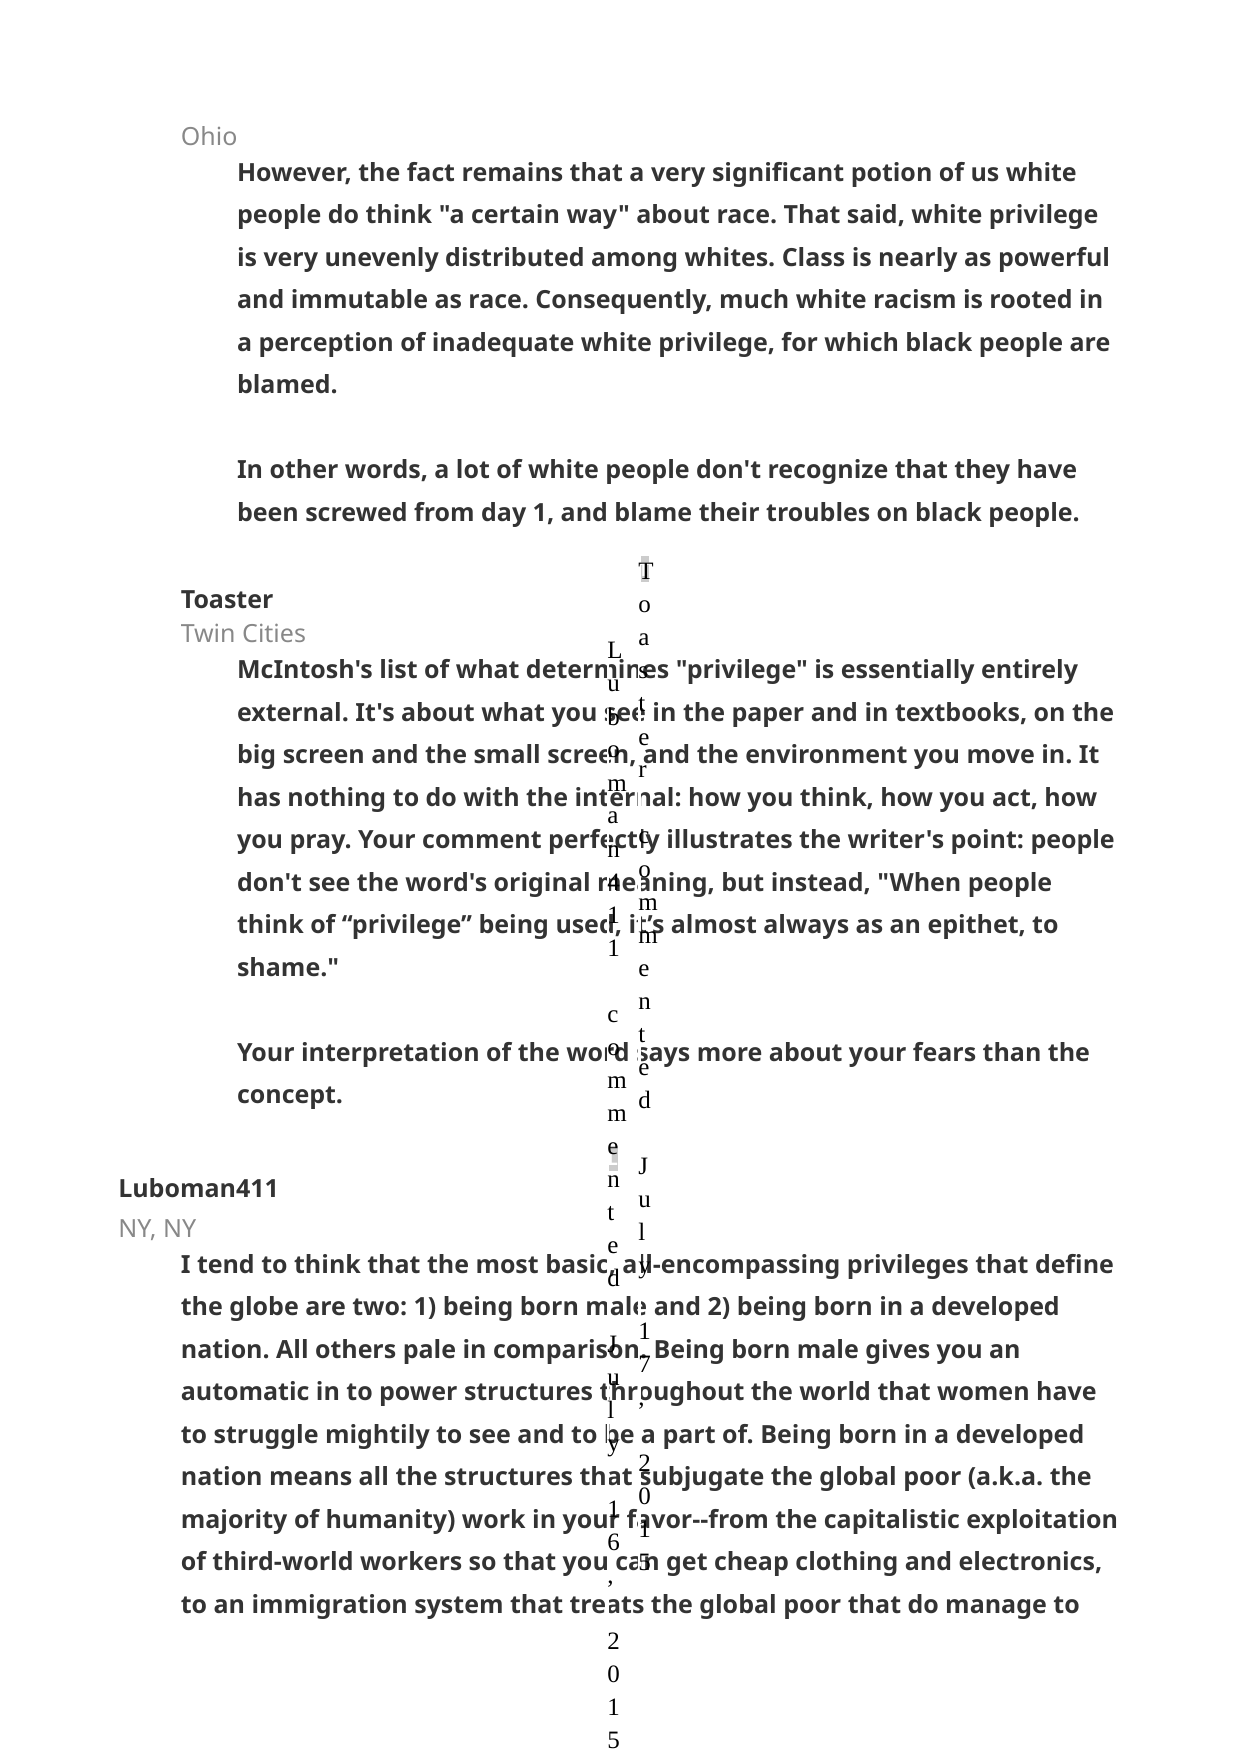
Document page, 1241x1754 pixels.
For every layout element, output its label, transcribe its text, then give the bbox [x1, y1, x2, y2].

text L [118, 1119, 607, 1171]
text McIntosh's list of what determines "privilege" is essentially entirely external. It's about what you see in the paper and in textbooks, on the big screen and the small screen, and the environment you move in. It has nothing to do with the internal: how you think, how you act, how you pray. Your comment perfectly illustrates the writer's point: people don't see the word's original meaning, but instead, "When people think of ‘‘privilege’’ being used, it’s almost always as an epithet, to shame." Your interpretation of the word says more about your fears than the concept. [609, 652, 638, 1111]
text NY, NY [641, 1210, 1122, 1244]
text NY, NY [609, 1210, 638, 1244]
text Luboman411 [609, 1171, 638, 1205]
text Toaster [181, 582, 638, 616]
text Luboman411 [118, 1171, 607, 1205]
text Luboman411 [641, 1171, 1122, 1205]
text Ohio [181, 118, 1122, 152]
text Twin Cities [181, 616, 638, 650]
text Toaster [641, 582, 1122, 616]
text McIntosh's list of what determines "privilege" is essentially entirely external. It's about what you see in the paper and in textbooks, on the big screen and the small screen, and the environment you move in. It has nothing to do with the internal: how you think, how you act, how you pray. Your comment perfectly illustrates the writer's point: people don't see the word's original meaning, but instead, "When people think of ‘‘privilege’’ being used, it’s almost always as an epithet, to shame." Your interpretation of the word says more about your fears than the concept. [237, 652, 607, 1111]
text However, the fact remains that a very significant potion of us white people do think "a certain way" about race. That said, white privilege is very unevenly distributed among whites. Class is nearly as powerful and immutable as race. Consequently, much white racism is rooted in a perception of inadequate white privilege, for which black people are blamed. In other words, a lot of white people don't recognize that they have been screwed from day 1, and blame their troubles on black people. [237, 154, 1122, 528]
text I tend to think that the most basic, all-encompassing privileges that define the globe are two: 1) being born male and 2) being born in a developed nation. All others pale in comparison. Being born male gives you an automatic in to power structures throughout the world that women have to struggle mightily to see and to be a part of. Being born in a developed nation means all the structures that subjugate the global poor (a.k.a. the majority of humanity) work in your favor--from the capitalistic exploitation of third-world workers so that you can get cheap clothing and electronics, to an immigration system that treats the global poor that do manage to get into the developed world as unforgivable criminals worthy of contempt. I'm a dark-skinned Latino male who lives in the U.S. and has traveled throughout the world and I notice my male, developed world privileges far more than the lack of privileges of my race and ethnicity--those seem to pale in comparison. [181, 1246, 607, 1620]
text NY, NY [118, 1210, 607, 1244]
text L [641, 1119, 1106, 1171]
text T [181, 537, 1106, 582]
text McIntosh's list of what determines "privilege" is essentially entirely external. It's about what you see in the paper and in textbooks, on the big screen and the small screen, and the environment you move in. It has nothing to do with the internal: how you think, how you act, how you pray. Your comment perfectly illustrates the writer's point: people don't see the word's original meaning, but instead, "When people think of ‘‘privilege’’ being used, it’s almost always as an epithet, to shame." Your interpretation of the word says more about your fears than the concept. [641, 652, 1122, 1111]
text Twin Cities [641, 616, 1122, 650]
text I tend to think that the most basic, all-encompassing privileges that define the globe are two: 1) being born male and 2) being born in a developed nation. All others pale in comparison. Being born male gives you an automatic in to power structures throughout the world that women have to struggle mightily to see and to be a part of. Being born in a developed nation means all the structures that subjugate the global poor (a.k.a. the majority of humanity) work in your favor--from the capitalistic exploitation of third-world workers so that you can get cheap clothing and electronics, to an immigration system that treats the global poor that do manage to get into the developed world as unforgivable criminals worthy of contempt. I'm a dark-skinned Latino male who lives in the U.S. and has traveled throughout the world and I notice my male, developed world privileges far more than the lack of privileges of my race and ethnicity--those seem to pale in comparison. [609, 1246, 1122, 1620]
text L [609, 1119, 638, 1171]
